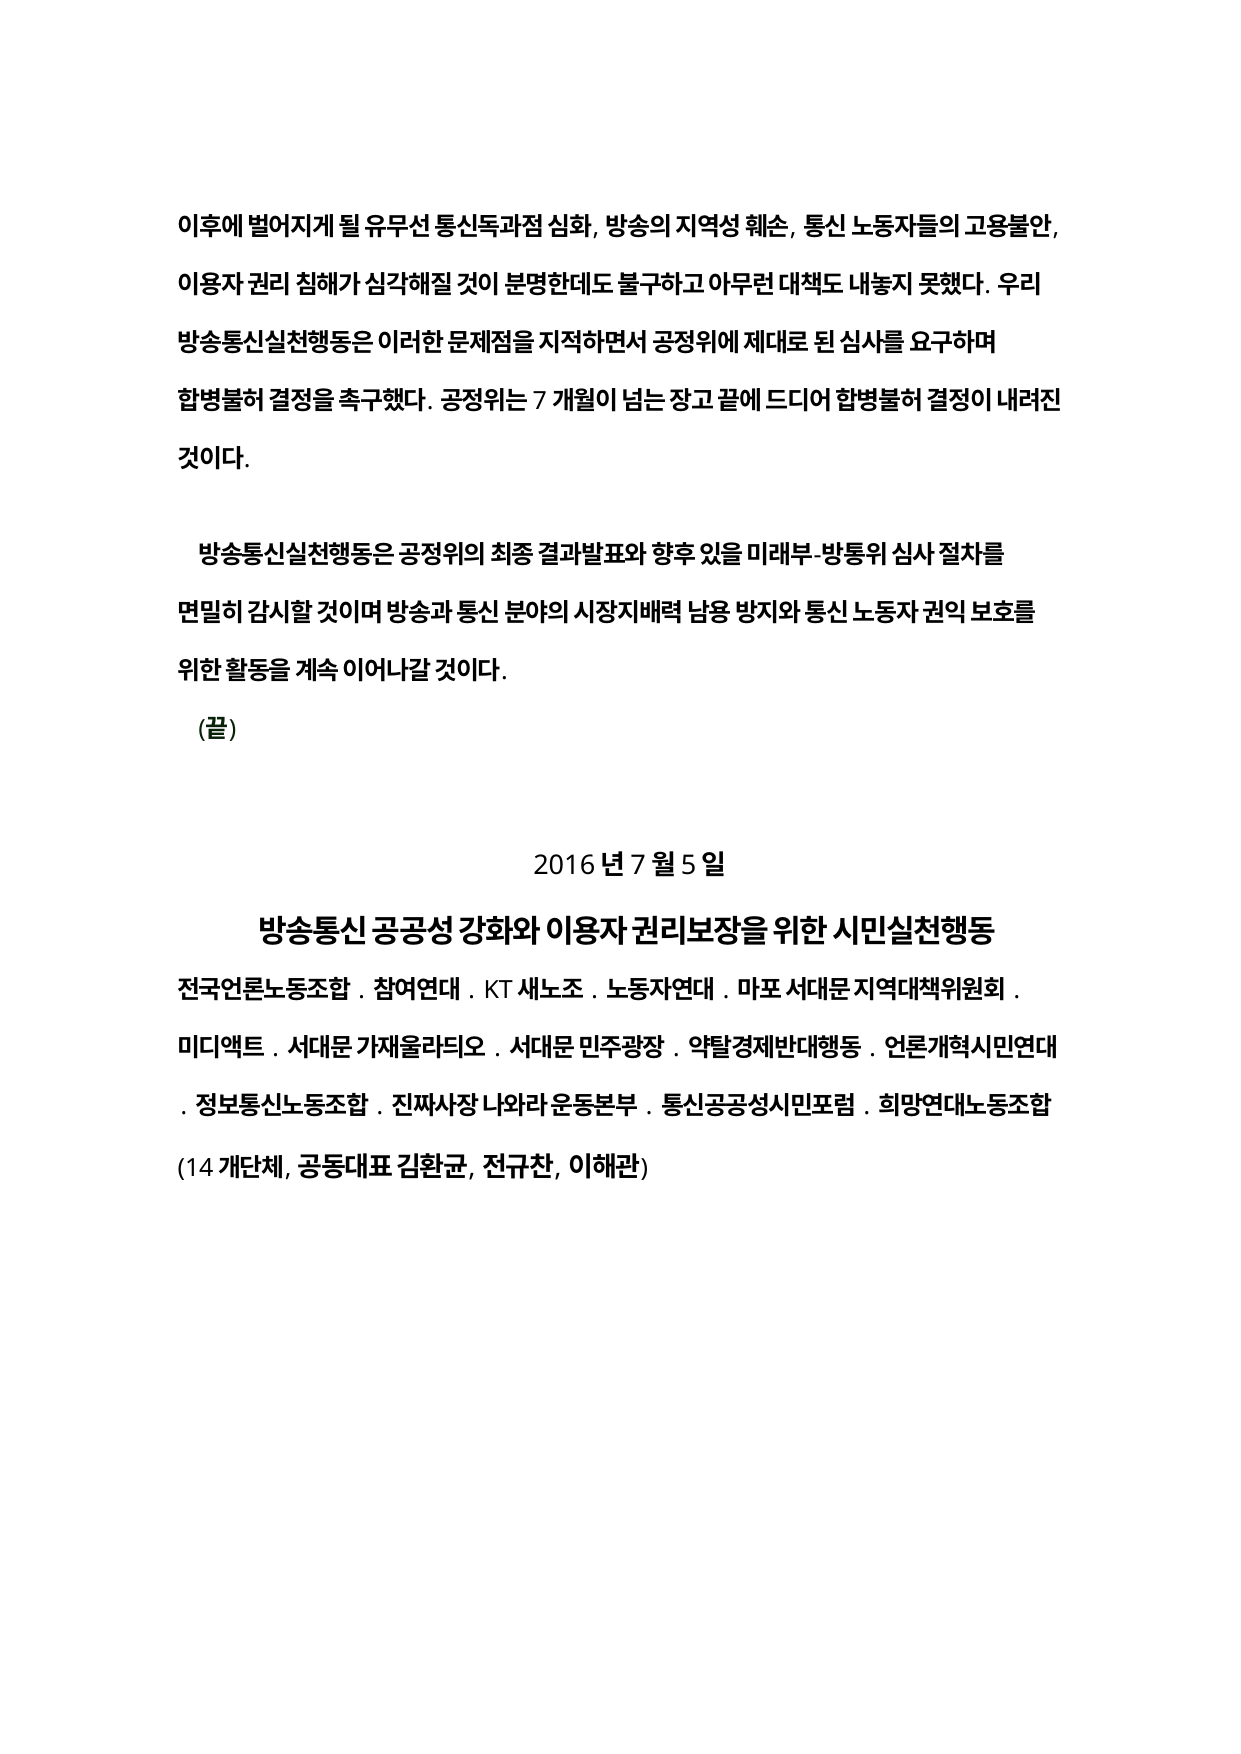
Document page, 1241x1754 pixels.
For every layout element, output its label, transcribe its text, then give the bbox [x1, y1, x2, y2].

text 이후에 벌어지게 될 유무선 통신독과점 심화, 방송의 지역성 훼손, 통신 노동자들의 고용불안, 이용자 권리 침해가 심각해질 것이 분명한데도 불구하고 아무런 대책도 내놓지 못했다. 우리 방송통신실천행동은 이러한 문제점을 지적하면서 공정위에 제대로 된 심사를 요구하며 합병불허 결정을 촉구했다. 공정위는 7개월이 넘는 장고 끝에 드디어 합병불허 결정이 내려진 것이다. [177, 207, 1063, 474]
text 2016년 7월 5일 [177, 843, 1063, 883]
text (끝) [177, 708, 1063, 745]
text 방송통신 공공성 강화와 이용자 권리보장을 위한 시민실천행동 [177, 906, 1063, 951]
text 방송통신실천행동은 공정위의 최종 결과발표와 향후 있을 미래부-방통위 심사 절차를 면밀히 감시할 것이며 방송과 통신 분야의 시장지배력 남용 방지와 통신 노동자 권익 보호를 위한 활동을 계속 이어나갈 것이다. [177, 535, 1063, 687]
text 전국언론노동조합 ․ 참여연대 ․ KT새노조 ․ 노동자연대 ․ 마포 서대문 지역대책위원회 ․ 미디액트 ․ 서대문 가재울라듸오 ․ 서대문 민주광장 ․ 약탈경제반대행동 ․ 언론개혁시민연대 ․ 정보통신노동조합 ․ 진짜사장 나와라 운동본부 ․ 통신공공성시민포럼 ․ 희망연대노동조합 (14개단체, 공동대표 김환균, 전규찬, 이해관) [177, 969, 1063, 1184]
